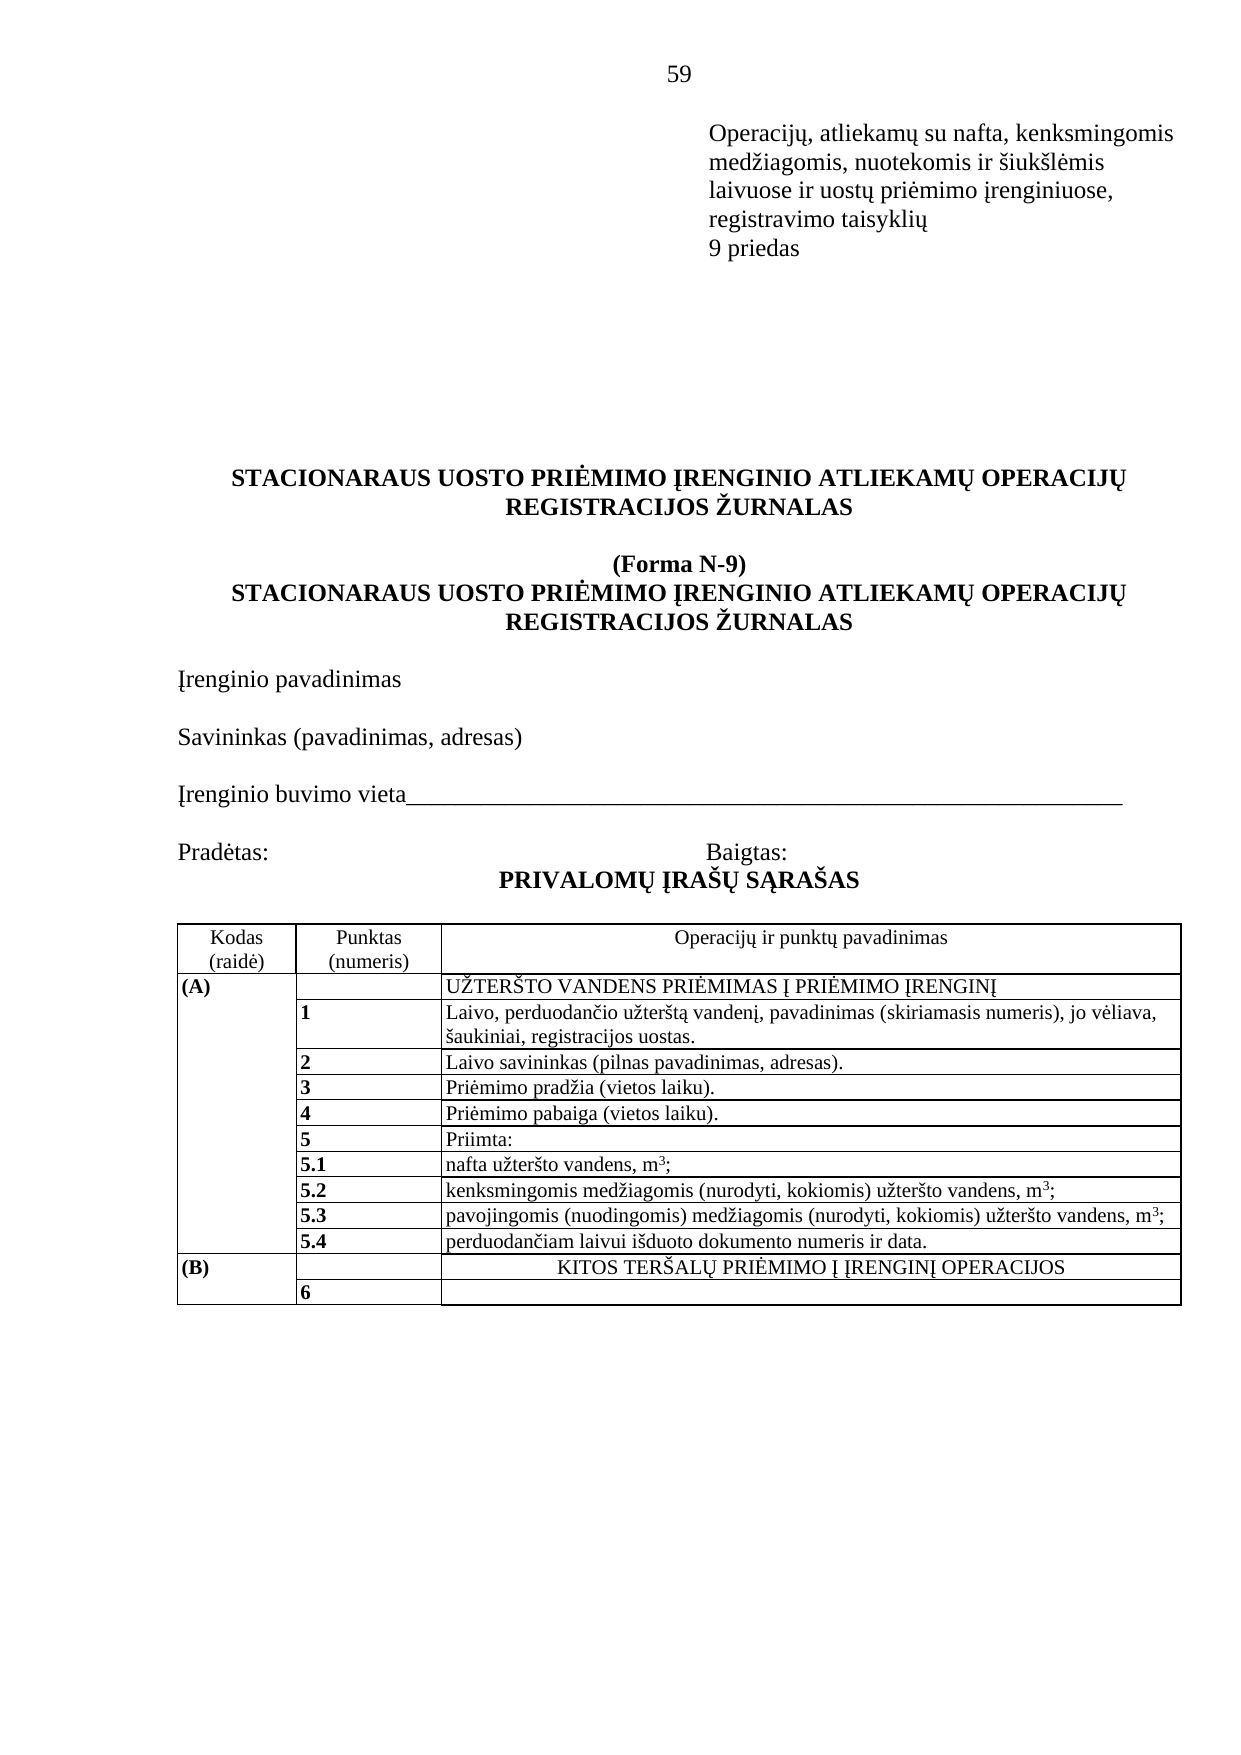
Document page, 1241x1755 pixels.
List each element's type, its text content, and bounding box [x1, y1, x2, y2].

table_cell [297, 1254, 441, 1279]
table_cell (A) [178, 974, 296, 1253]
table_cell 4 [297, 1100, 441, 1125]
table_cell 5.2 [297, 1177, 441, 1202]
text STACIONARAUS UOSTO PRIĖMIMO ĮRENGINIO ATLIEKAMŲ OPERACIJŲ REGISTRACIJOS ŽURNALAS [177, 578, 1181, 636]
table_cell 3 [437, 1075, 441, 1099]
table_cell 5.3 [437, 1203, 441, 1227]
table_cell 5.4 [437, 1229, 441, 1253]
table_cell 5.1 [437, 1152, 441, 1176]
text STACIONARAUS UOSTO PRIĖMIMO ĮRENGINIO ATLIEKAMŲ OPERACIJŲ REGISTRACIJOS ŽURNALAS [177, 463, 1181, 521]
text Įrenginio buvimo vieta [177, 779, 1181, 808]
table_cell [437, 974, 441, 998]
text (Forma N-9) [177, 549, 1181, 578]
table_header Operacijų ir punktų pavadinimas [442, 925, 1180, 973]
text Įrenginio pavadinimas [177, 664, 1181, 693]
text Operacijų, atliekamų su nafta, kenksmingomis medžiagomis, nuotekomis ir šiukšlėmis laivuose ir uostų priėmimo įrenginiuose, registravimo taisyklių [709, 118, 1181, 233]
text PRIVALOMŲ ĮRAŠŲ SĄRAŠAS [177, 866, 1181, 894]
text Pradėtas: Baigtas: [177, 837, 1181, 866]
text Savininkas (pavadinimas, adresas) [177, 722, 1181, 751]
table_cell 5 [297, 1126, 441, 1151]
table_cell 1 [297, 1000, 441, 1048]
table_cell (B) [178, 1254, 296, 1304]
table_cell 2 [297, 1049, 441, 1074]
text 9 priedas [709, 233, 1181, 262]
table_cell [442, 1280, 446, 1304]
table_cell 6 [437, 1280, 441, 1304]
